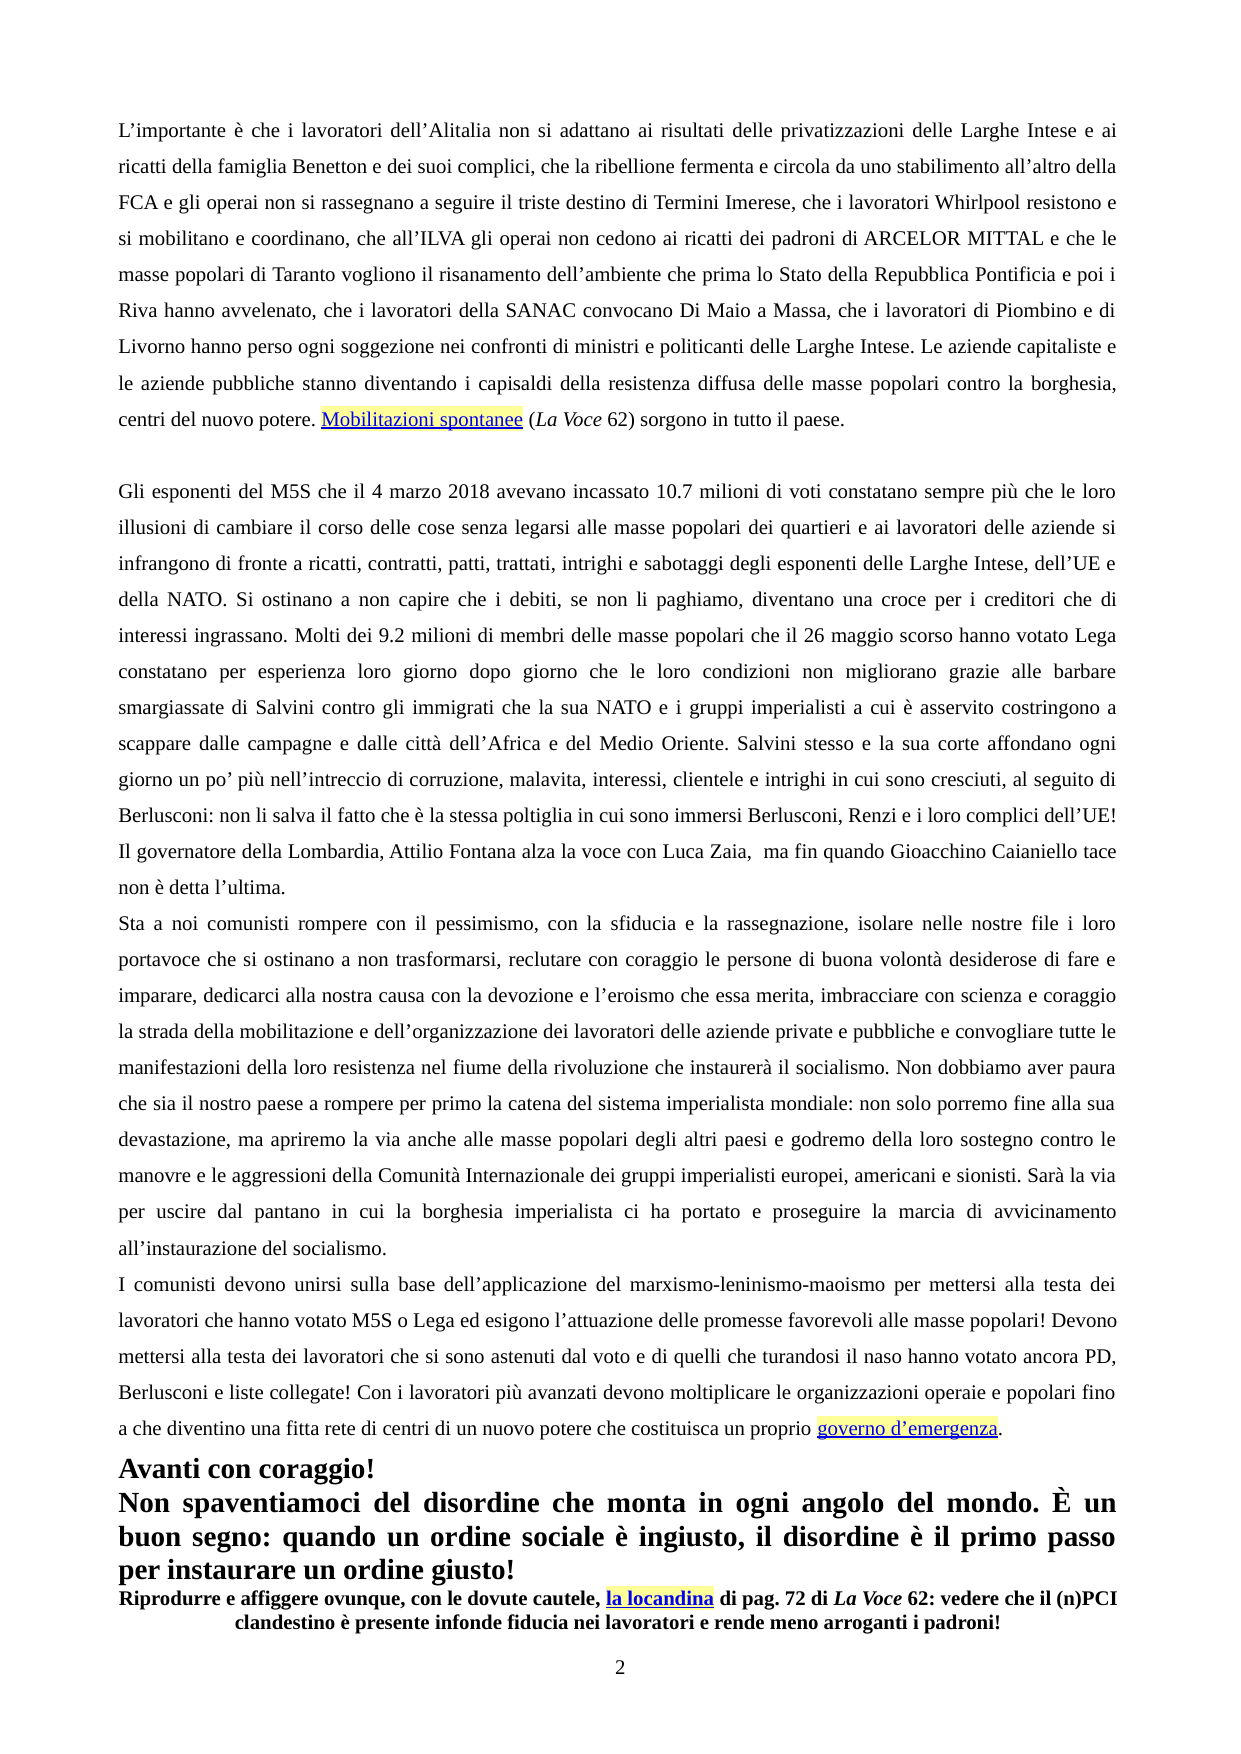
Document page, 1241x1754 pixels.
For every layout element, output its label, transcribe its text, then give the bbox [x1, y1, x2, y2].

text Riprodurre e affiggere ovunque, con le dovute cautele, la locandina di pag. 72 di La Voce 62: vedere che il (n)PCI clandestino è presente infonde fiducia nei lavoratori e rende meno arroganti i padroni! [118, 1586, 1118, 1634]
text Non spaventiamoci del disordine che monta in ogni angolo del mondo. È un buon segno: quando un ordine sociale è ingiusto, il disordine è il primo passo per instaurare un ordine giusto! [118, 1485, 1118, 1586]
text Avanti con coraggio! [118, 1452, 1118, 1485]
text Sta a noi comunisti rompere con il pessimismo, con la sfiducia e la rassegnazione, isolare nelle nostre file i loro portavoce che si ostinano a non trasformarsi, reclutare con coraggio le persone di buona volontà desiderose di fare e imparare, dedicarci alla nostra causa con la devozione e l’eroismo che essa merita, imbracciare con scienza e coraggio la strada della mobilitazione e dell’organizzazione dei lavoratori delle aziende private e pubbliche e convogliare tutte le manifestazioni della loro resistenza nel fiume della rivoluzione che instaurerà il socialismo. Non dobbiamo aver paura che sia il nostro paese a rompere per primo la catena del sistema imperialista mondiale: non solo porremo fine alla sua devastazione, ma apriremo la via anche alle masse popolari degli altri paesi e godremo della loro sostegno contro le manovre e le aggressioni della Comunità Internazionale dei gruppi imperialisti europei, americani e sionisti. Sarà la via per uscire dal pantano in cui la borghesia imperialista ci ha portato e proseguire la marcia di avvicinamento all’instaurazione del socialismo. [118, 911, 1118, 1259]
text I comunisti devono unirsi sulla base dell’applicazione del marxismo-leninismo-maoismo per mettersi alla testa dei lavoratori che hanno votato M5S o Lega ed esigono l’attuazione delle promesse favorevoli alle masse popolari! Devono mettersi alla testa dei lavoratori che si sono astenuti dal voto e di quelli che turandosi il naso hanno votato ancora PD, Berlusconi e liste collegate! Con i lavoratori più avanzati devono moltiplicare le organizzazioni operaie e popolari fino a che diventino una fitta rete di centri di un nuovo potere che costituisca un proprio governo d’emergenza. [118, 1271, 1118, 1440]
text Gli esponenti del M5S che il 4 marzo 2018 avevano incassato 10.7 milioni di voti constatano sempre più che le loro illusioni di cambiare il corso delle cose senza legarsi alle masse popolari dei quartieri e ai lavoratori delle aziende si infrangono di fronte a ricatti, contratti, patti, trattati, intrighi e sabotaggi degli esponenti delle Larghe Intese, dell’UE e della NATO. Si ostinano a non capire che i debiti, se non li paghiamo, diventano una croce per i creditori che di interessi ingrassano. Molti dei 9.2 milioni di membri delle masse popolari che il 26 maggio scorso hanno votato Lega constatano per esperienza loro giorno dopo giorno che le loro condizioni non migliorano grazie alle barbare smargiassate di Salvini contro gli immigrati che la sua NATO e i gruppi imperialisti a cui è asservito costringono a scappare dalle campagne e dalle città dell’Africa e del Medio Oriente. Salvini stesso e la sua corte affondano ogni giorno un po’ più nell’intreccio di corruzione, malavita, interessi, clientele e intrighi in cui sono cresciuti, al seguito di Berlusconi: non li salva il fatto che è la stessa poltiglia in cui sono immersi Berlusconi, Renzi e i loro complici dell’UE! Il governatore della Lombardia, Attilio Fontana alza la voce con Luca Zaia, ma fin quando Gioacchino Caianiello tace non è detta l’ultima. [118, 478, 1118, 899]
text L’importante è che i lavoratori dell’Alitalia non si adattano ai risultati delle privatizzazioni delle Larghe Intese e ai ricatti della famiglia Benetton e dei suoi complici, che la ribellione fermenta e circola da uno stabilimento all’altro della FCA e gli operai non si rassegnano a seguire il triste destino di Termini Imerese, che i lavoratori Whirlpool resistono e si mobilitano e coordinano, che all’ILVA gli operai non cedono ai ricatti dei padroni di ARCELOR MITTAL e che le masse popolari di Taranto vogliono il risanamento dell’ambiente che prima lo Stato della Repubblica Pontificia e poi i Riva hanno avvelenato, che i lavoratori della SANAC convocano Di Maio a Massa, che i lavoratori di Piombino e di Livorno hanno perso ogni soggezione nei confronti di ministri e politicanti delle Larghe Intese. Le aziende capitaliste e le aziende pubbliche stanno diventando i capisaldi della resistenza diffusa delle masse popolari contro la borghesia, centri del nuovo potere. Mobilitazioni spontanee (La Voce 62) sorgono in tutto il paese. [118, 118, 1118, 431]
